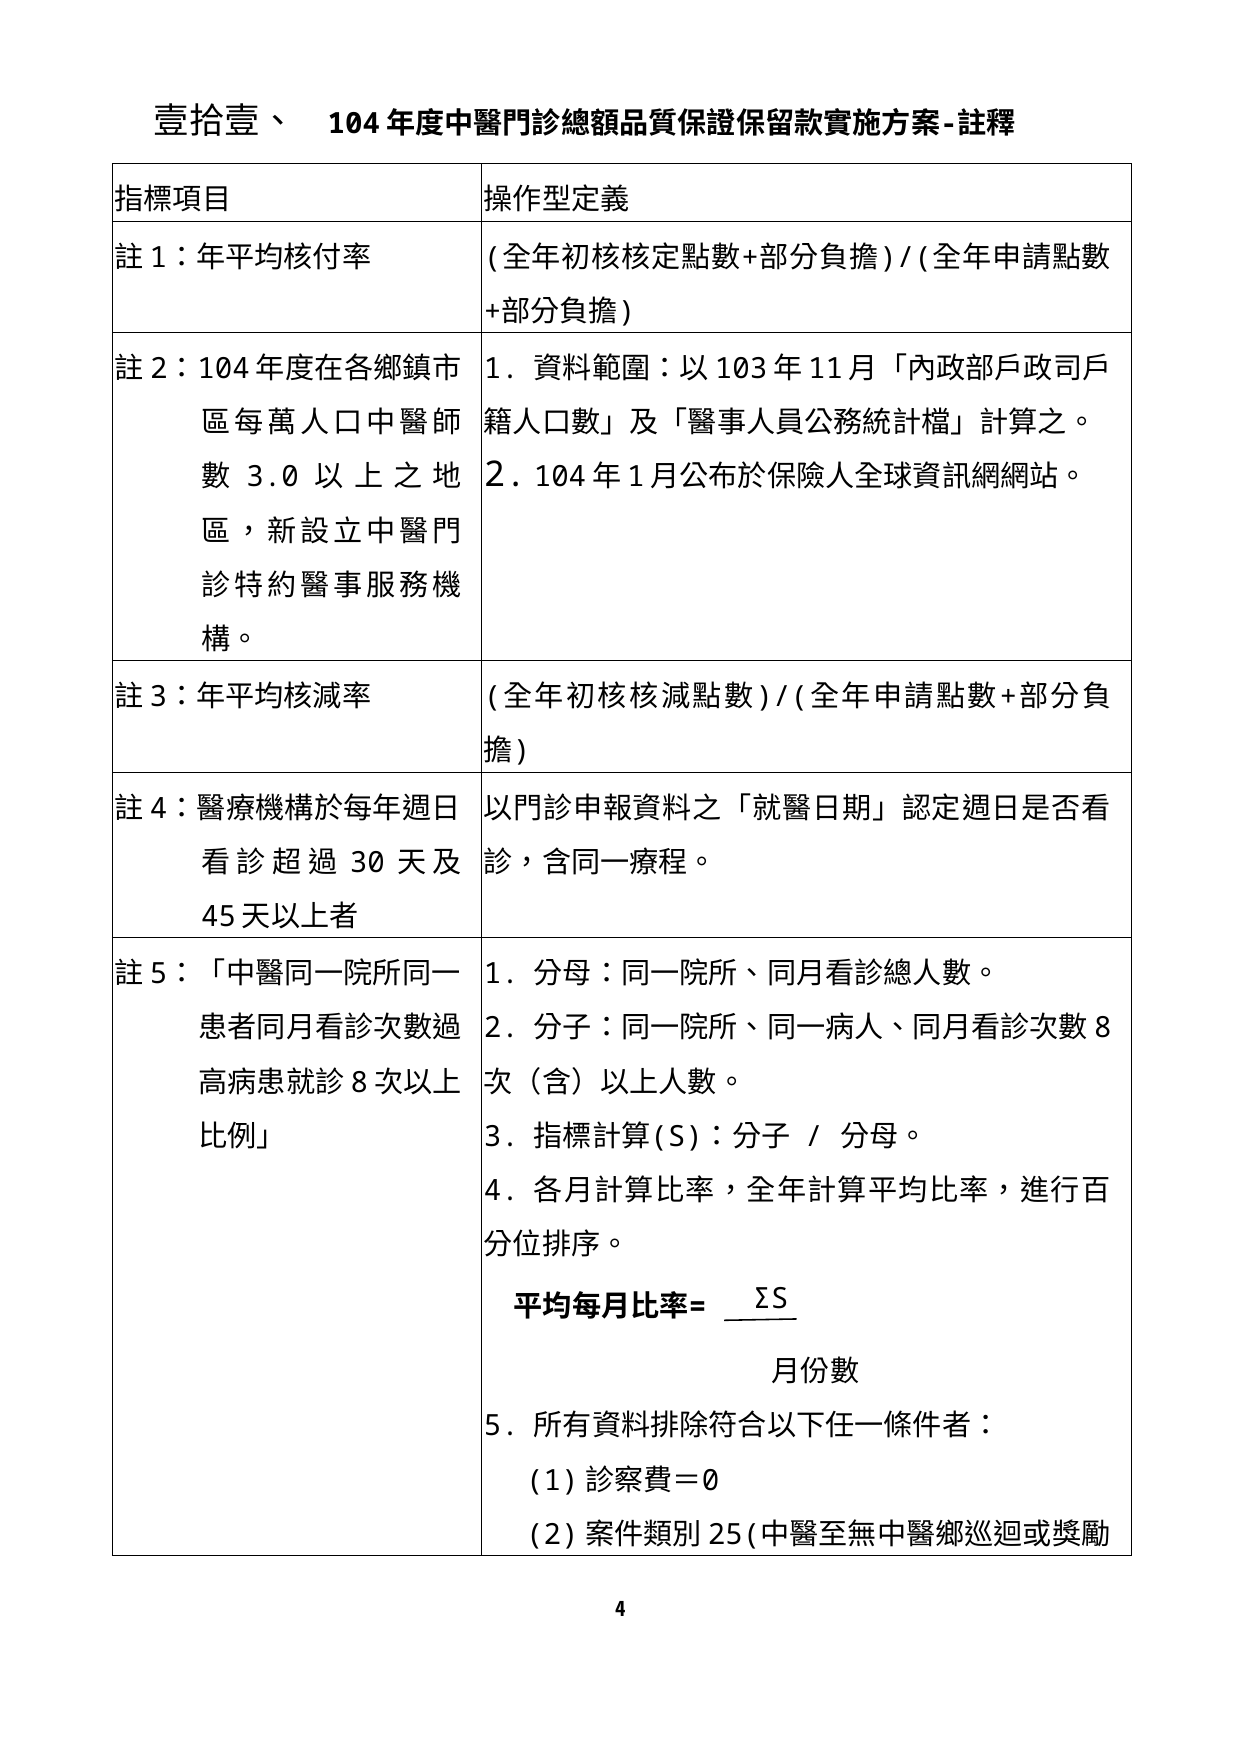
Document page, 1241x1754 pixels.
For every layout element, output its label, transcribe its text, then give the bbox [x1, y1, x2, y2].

table_cell (全年初核核減點數)/(全年申請點數+部分負擔) [482, 661, 1131, 772]
table_header 指標項目 [113, 164, 481, 221]
table_cell 註5：「中醫同一院所同一患者同月看診次數過高病患就診8次以上比例」 [113, 938, 481, 1555]
list 104年度中醫門診總額品質保證保留款實施方案-註釋 [153, 90, 1128, 144]
table_cell (全年初核核定點數+部分負擔)/(全年申請點數+部分負擔) [482, 222, 1131, 332]
table_cell 註2：104年度在各鄉鎮市區每萬人口中醫師數3.0以上之地區，新設立中醫門診特約醫事服務機構。 [113, 333, 481, 660]
table_cell 註4：醫療機構於每年週日看診超過30天及45天以上者 [113, 773, 481, 937]
table_cell 資料範圍：以103年11月「內政部戶政司戶籍人口數」及「醫事人員公務統計檔」計算之。 104年1月公布於保險人全球資訊網網站。 [482, 333, 1131, 660]
table_cell 以門診申報資料之「就醫日期」認定週日是否看診，含同一療程。 [482, 773, 1131, 937]
table_cell 註1：年平均核付率 [113, 222, 481, 332]
table_cell 分母：同一院所、同月看診總人數。 分子：同一院所、同一病人、同月看診次數8次（含）以上人數。 指標計算(S)：分子 / 分母。 各月計算比率，全年計算平均比率，進行百分位排序。 ΣS 月份數 所有資料排除符合以下任一條件者： 診察費＝0 案件類別25(中醫至無中醫鄉巡迴或獎勵開業服務)、A3(預防保健)及B6(職災案件)。 案件類別22(中醫其他專案)之專款項目案件。 [482, 938, 1131, 1555]
table_cell 註3：年平均核減率 [113, 661, 481, 772]
table_header 操作型定義 [482, 164, 1131, 221]
